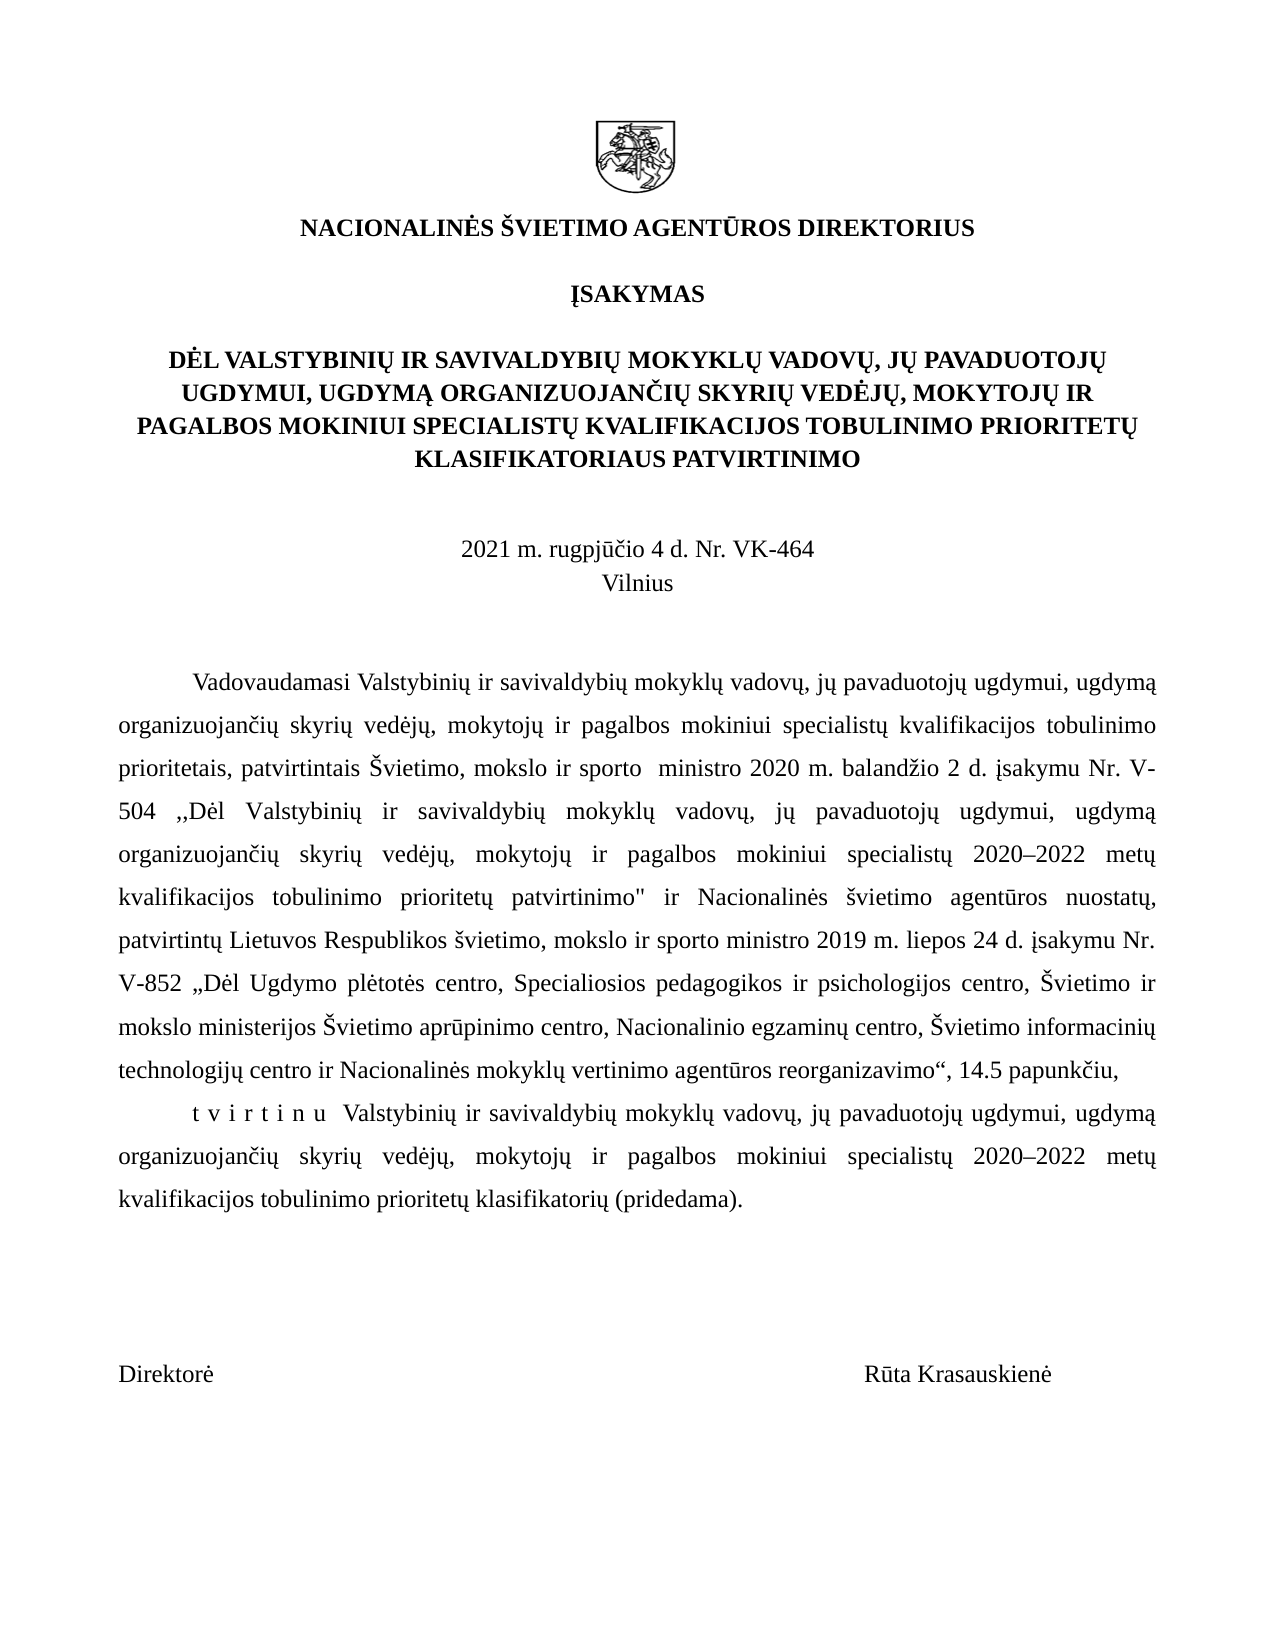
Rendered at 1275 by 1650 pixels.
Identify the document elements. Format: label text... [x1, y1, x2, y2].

text 2021 m. rugpjūčio 4 d. Nr. VK-464 [118, 534, 1157, 563]
text Vadovaudamasi Valstybinių ir savivaldybių mokyklų vadovų, jų pavaduotojų ugdymui, ugdymą organizuojančių skyrių vedėjų, mokytojų ir pagalbos mokiniui specialistų kvalifikacijos tobulinimo prioritetais, patvirtintais Švietimo, mokslo ir sporto ministro 2020 m. balandžio 2 d. įsakymu Nr. V-504 ,,Dėl Valstybinių ir savivaldybių mokyklų vadovų, jų pavaduotojų ugdymui, ugdymą organizuojančių skyrių vedėjų, mokytojų ir pagalbos mokiniui specialistų 2020–2022 metų kvalifikacijos tobulinimo prioritetų patvirtinimo" ir Nacionalinės švietimo agentūros nuostatų, patvirtintų Lietuvos Respublikos švietimo, mokslo ir sporto ministro 2019 m. liepos 24 d. įsakymu Nr. V-852 „Dėl Ugdymo plėtotės centro, Specialiosios pedagogikos ir psichologijos centro, Švietimo ir mokslo ministerijos Švietimo aprūpinimo centro, Nacionalinio egzaminų centro, Švietimo informacinių technologijų centro ir Nacionalinės mokyklų vertinimo agentūros reorganizavimo“, 14.5 papunkčiu, [118, 667, 1157, 1083]
text Vilnius [118, 568, 1157, 596]
text ĮSAKYMAS [118, 279, 1157, 308]
text DĖL VALSTYBINIŲ IR SAVIVALDYBIŲ MOKYKLŲ VADOVŲ, JŲ PAVADUOTOJŲ UGDYMUI, UGDYMĄ ORGANIZUOJANČIŲ SKYRIŲ VEDĖJŲ, MOKYTOJŲ IR PAGALBOS MOKINIUI SPECIALISTŲ KVALIFIKACIJOS TOBULINIMO prioritetų KLASIFIKATORIAUS PAtvirtinimo [118, 345, 1157, 473]
text t v i r t i n u Valstybinių ir savivaldybių mokyklų vadovų, jų pavaduotojų ugdymui, ugdymą organizuojančių skyrių vedėjų, mokytojų ir pagalbos mokiniui specialistų 2020–2022 metų kvalifikacijos tobulinimo prioritetų klasifikatorių (pridedama). [118, 1098, 1157, 1213]
picture [591, 118, 684, 196]
text Direktorė Rūta Krasauskienė [118, 1359, 1157, 1388]
text NACIONALINĖS ŠVIETIMO AGENTŪROS DIREKTORIUS [118, 213, 1157, 242]
